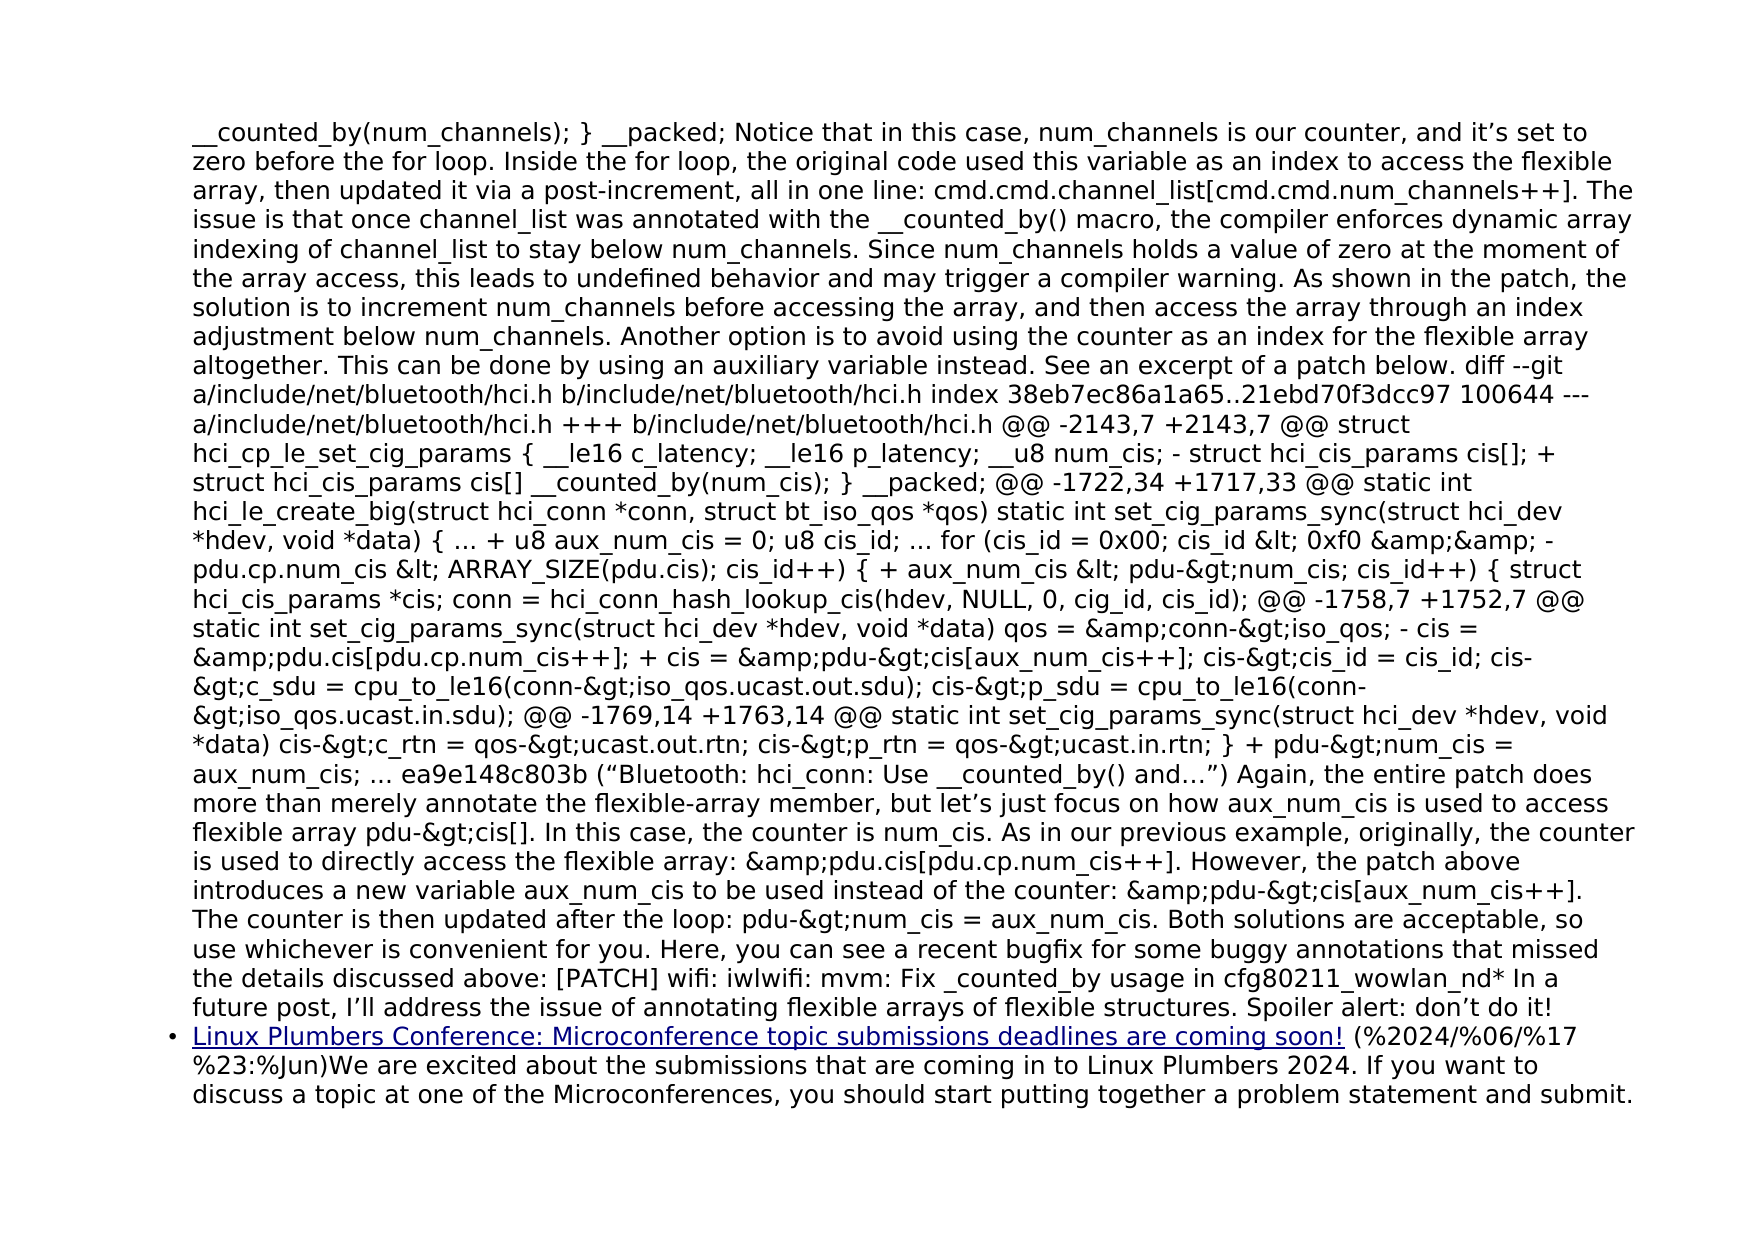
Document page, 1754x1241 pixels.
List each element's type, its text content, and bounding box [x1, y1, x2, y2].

list Linux Plumbers Conference: Microconference topic submissions deadlines are coming soon! (%2024/%06/%17 %23:%Jun)We are excited about the submissions that are coming in to Linux Plumbers 2024. If you want to discuss a topic at one of the Microconferences, you should start putting together a problem statement and submit. [177, 1022, 1636, 1110]
list __counted_by(num_channels); } __packed; Notice that in this case, num_channels is our counter, and it’s set to zero before the for loop. Inside the for loop, the original code used this variable as an index to access the flexible array, then updated it via a post-increment, all in one line: cmd.cmd.channel_list[cmd.cmd.num_channels++]. The issue is that once channel_list was annotated with the __counted_by() macro, the compiler enforces dynamic array indexing of channel_list to stay below num_channels. Since num_channels holds a value of zero at the moment of the array access, this leads to undefined behavior and may trigger a compiler warning. As shown in the patch, the solution is to increment num_channels before accessing the array, and then access the array through an index adjustment below num_channels. Another option is to avoid using the counter as an index for the flexible array altogether. This can be done by using an auxiliary variable instead. See an excerpt of a patch below. diff --git a/include/net/bluetooth/hci.h b/include/net/bluetooth/hci.h index 38eb7ec86a1a65..21ebd70f3dcc97 100644 --- a/include/net/bluetooth/hci.h +++ b/include/net/bluetooth/hci.h @@ -2143,7 +2143,7 @@ struct hci_cp_le_set_cig_params { __le16 c_latency; __le16 p_latency; __u8 num_cis; - struct hci_cis_params cis[]; + struct hci_cis_params cis[] __counted_by(num_cis); } __packed; @@ -1722,34 +1717,33 @@ static int hci_le_create_big(struct hci_conn *conn, struct bt_iso_qos *qos) static int set_cig_params_sync(struct hci_dev *hdev, void *data) { ... + u8 aux_num_cis = 0; u8 cis_id; ... for (cis_id = 0x00; cis_id &lt; 0xf0 &amp;&amp; - pdu.cp.num_cis &lt; ARRAY_SIZE(pdu.cis); cis_id++) { + aux_num_cis &lt; pdu-&gt;num_cis; cis_id++) { struct hci_cis_params *cis; conn = hci_conn_hash_lookup_cis(hdev, NULL, 0, cig_id, cis_id); @@ -1758,7 +1752,7 @@ static int set_cig_params_sync(struct hci_dev *hdev, void *data) qos = &amp;conn-&gt;iso_qos; - cis = &amp;pdu.cis[pdu.cp.num_cis++]; + cis = &amp;pdu-&gt;cis[aux_num_cis++]; cis-&gt;cis_id = cis_id; cis-&gt;c_sdu = cpu_to_le16(conn-&gt;iso_qos.ucast.out.sdu); cis-&gt;p_sdu = cpu_to_le16(conn-&gt;iso_qos.ucast.in.sdu); @@ -1769,14 +1763,14 @@ static int set_cig_params_sync(struct hci_dev *hdev, void *data) cis-&gt;c_rtn = qos-&gt;ucast.out.rtn; cis-&gt;p_rtn = qos-&gt;ucast.in.rtn; } + pdu-&gt;num_cis = aux_num_cis; ... ea9e148c803b (“Bluetooth: hci_conn: Use __counted_by() and…”) Again, the entire patch does more than merely annotate the flexible-array member, but let’s just focus on how aux_num_cis is used to access flexible array pdu-&gt;cis[]. In this case, the counter is num_cis. As in our previous example, originally, the counter is used to directly access the flexible array: &amp;pdu.cis[pdu.cp.num_cis++]. However, the patch above introduces a new variable aux_num_cis to be used instead of the counter: &amp;pdu-&gt;cis[aux_num_cis++]. The counter is then updated after the loop: pdu-&gt;num_cis = aux_num_cis. Both solutions are acceptable, so use whichever is convenient for you. Here, you can see a recent bugfix for some buggy annotations that missed the details discussed above: [PATCH] wifi: iwlwifi: mvm: Fix _counted_by usage in cfg80211_wowlan_nd* In a future post, I’ll address the issue of annotating flexible arrays of flexible structures. Spoiler alert: don’t do it! [177, 118, 1636, 1022]
